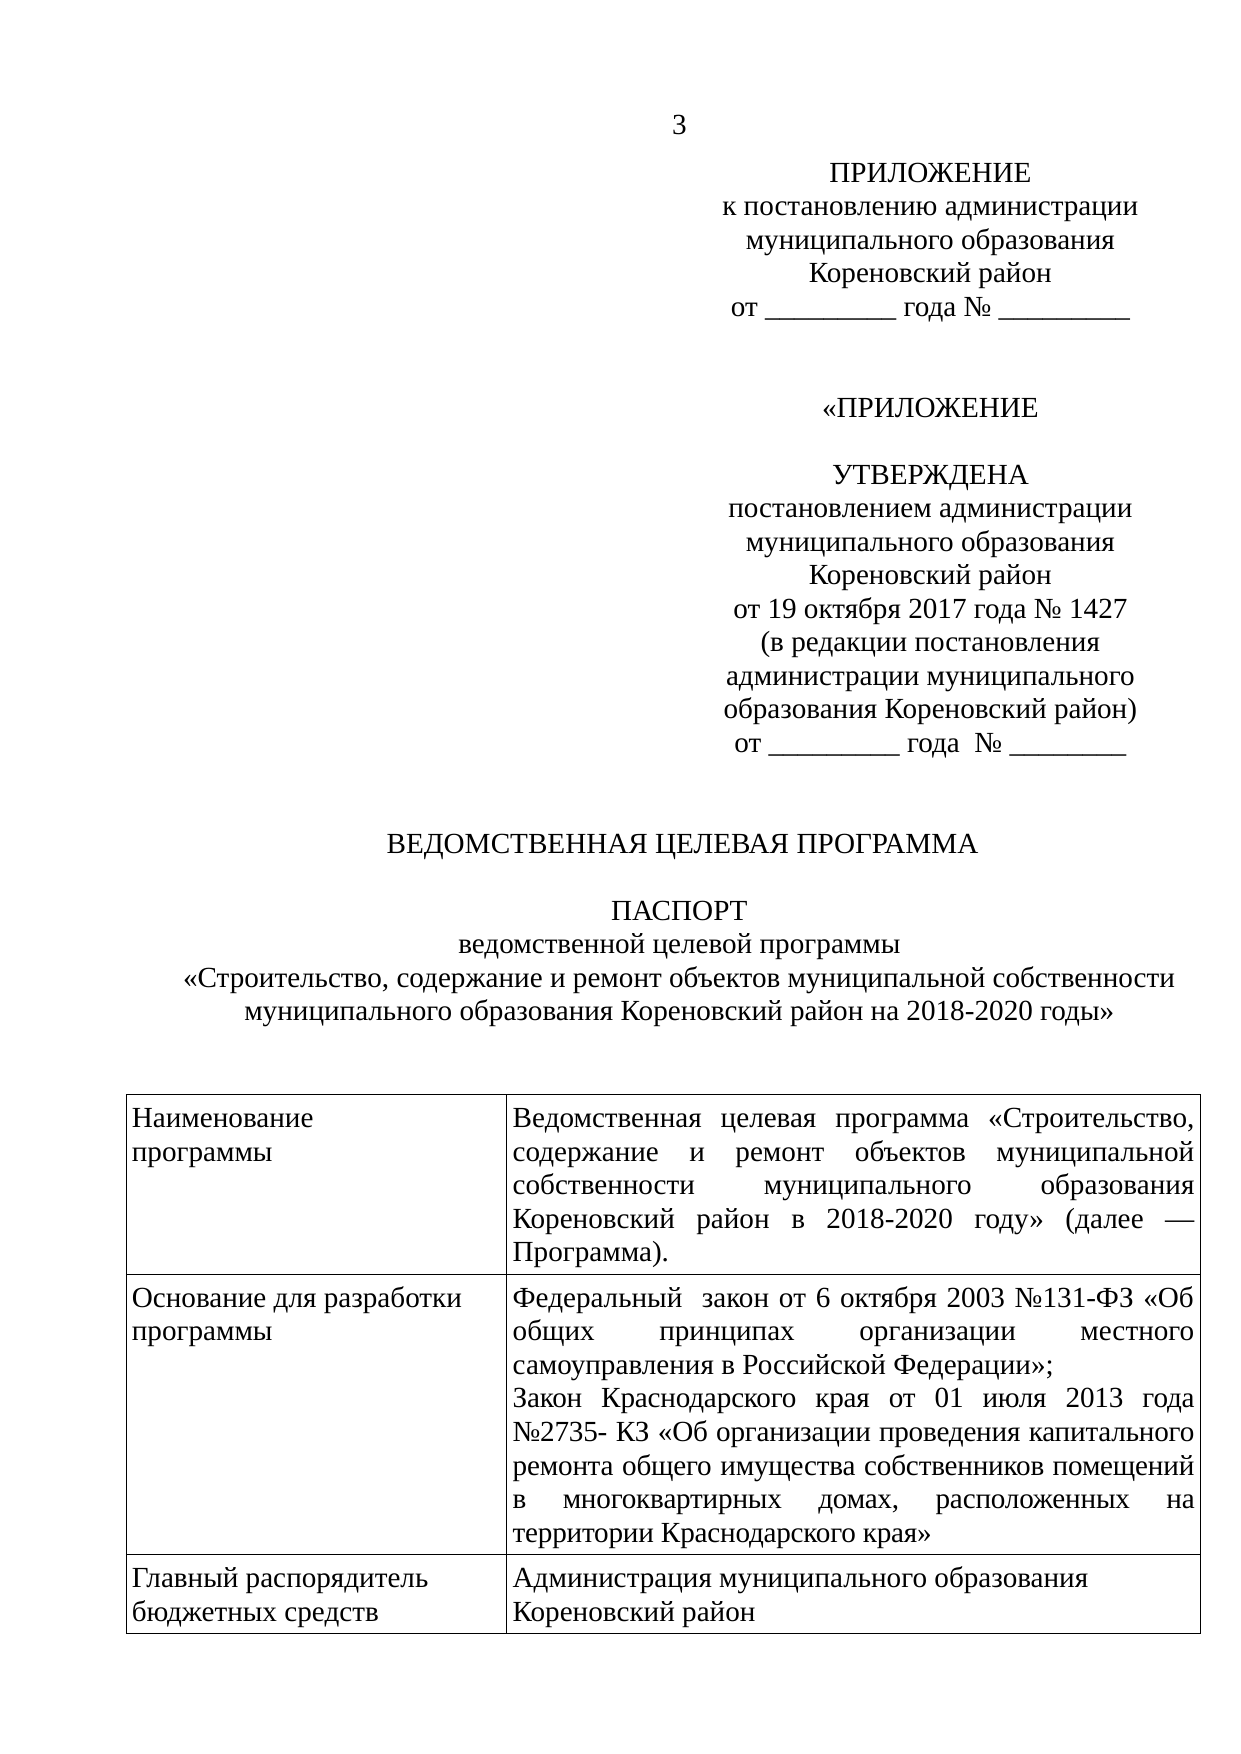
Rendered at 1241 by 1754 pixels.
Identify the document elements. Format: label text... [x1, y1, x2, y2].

text муниципального образования [679, 222, 1181, 256]
text ведомственной целевой программы [177, 926, 1181, 960]
text от 19 октября 2017 года № 1427 [679, 591, 1181, 624]
text ПРИЛОЖЕНИЕ [679, 155, 1181, 188]
text (в редакции постановления администрации муниципального образования Кореновский район) [679, 624, 1181, 725]
table_header Наименование программы [127, 1095, 506, 1274]
table_cell Федеральный закон от 6 октября 2003 №131-ФЗ «Об общих принципах организации местного самоуправления в Российской Федерации»; Закон Краснодарского края от 01 июля 2013 года №2735- КЗ «Об организации проведения капитального ремонта общего имущества собственников помещений в многоквартирных домах, расположенных на территории Краснодарского края» [507, 1275, 1200, 1554]
text от _________ года № ________ [679, 725, 1181, 759]
text ПАСПОРТ [177, 893, 1181, 926]
text «ПРИЛОЖЕНИЕ [679, 390, 1181, 423]
table_cell Основание для разработки программы [127, 1275, 506, 1554]
text 3 [177, 107, 1181, 141]
table_header Ведомственная целевая программа «Строительство, содержание и ремонт объектов муниципальной собственности муниципального образования Кореновский район в 2018-2020 году» (далее — Программа). [507, 1095, 1200, 1274]
text ВЕДОМСТВЕННАЯ ЦЕЛЕВАЯ ПРОГРАММА [177, 826, 1181, 859]
table_cell Администрация муниципального образования Кореновский район [507, 1555, 1200, 1633]
text от _________ года № _________ [679, 289, 1181, 323]
text УТВЕРЖДЕНА [679, 457, 1181, 490]
table_cell Главный распорядитель бюджетных средств [127, 1555, 506, 1633]
text «Строительство, содержание и ремонт объектов муниципальной собственности муниципального образования Кореновский район на 2018-2020 годы» [177, 960, 1181, 1027]
text Кореновский район [679, 256, 1181, 289]
text постановлением администрации муниципального образования Кореновский район [679, 490, 1181, 591]
text к постановлению администрации [679, 188, 1181, 222]
